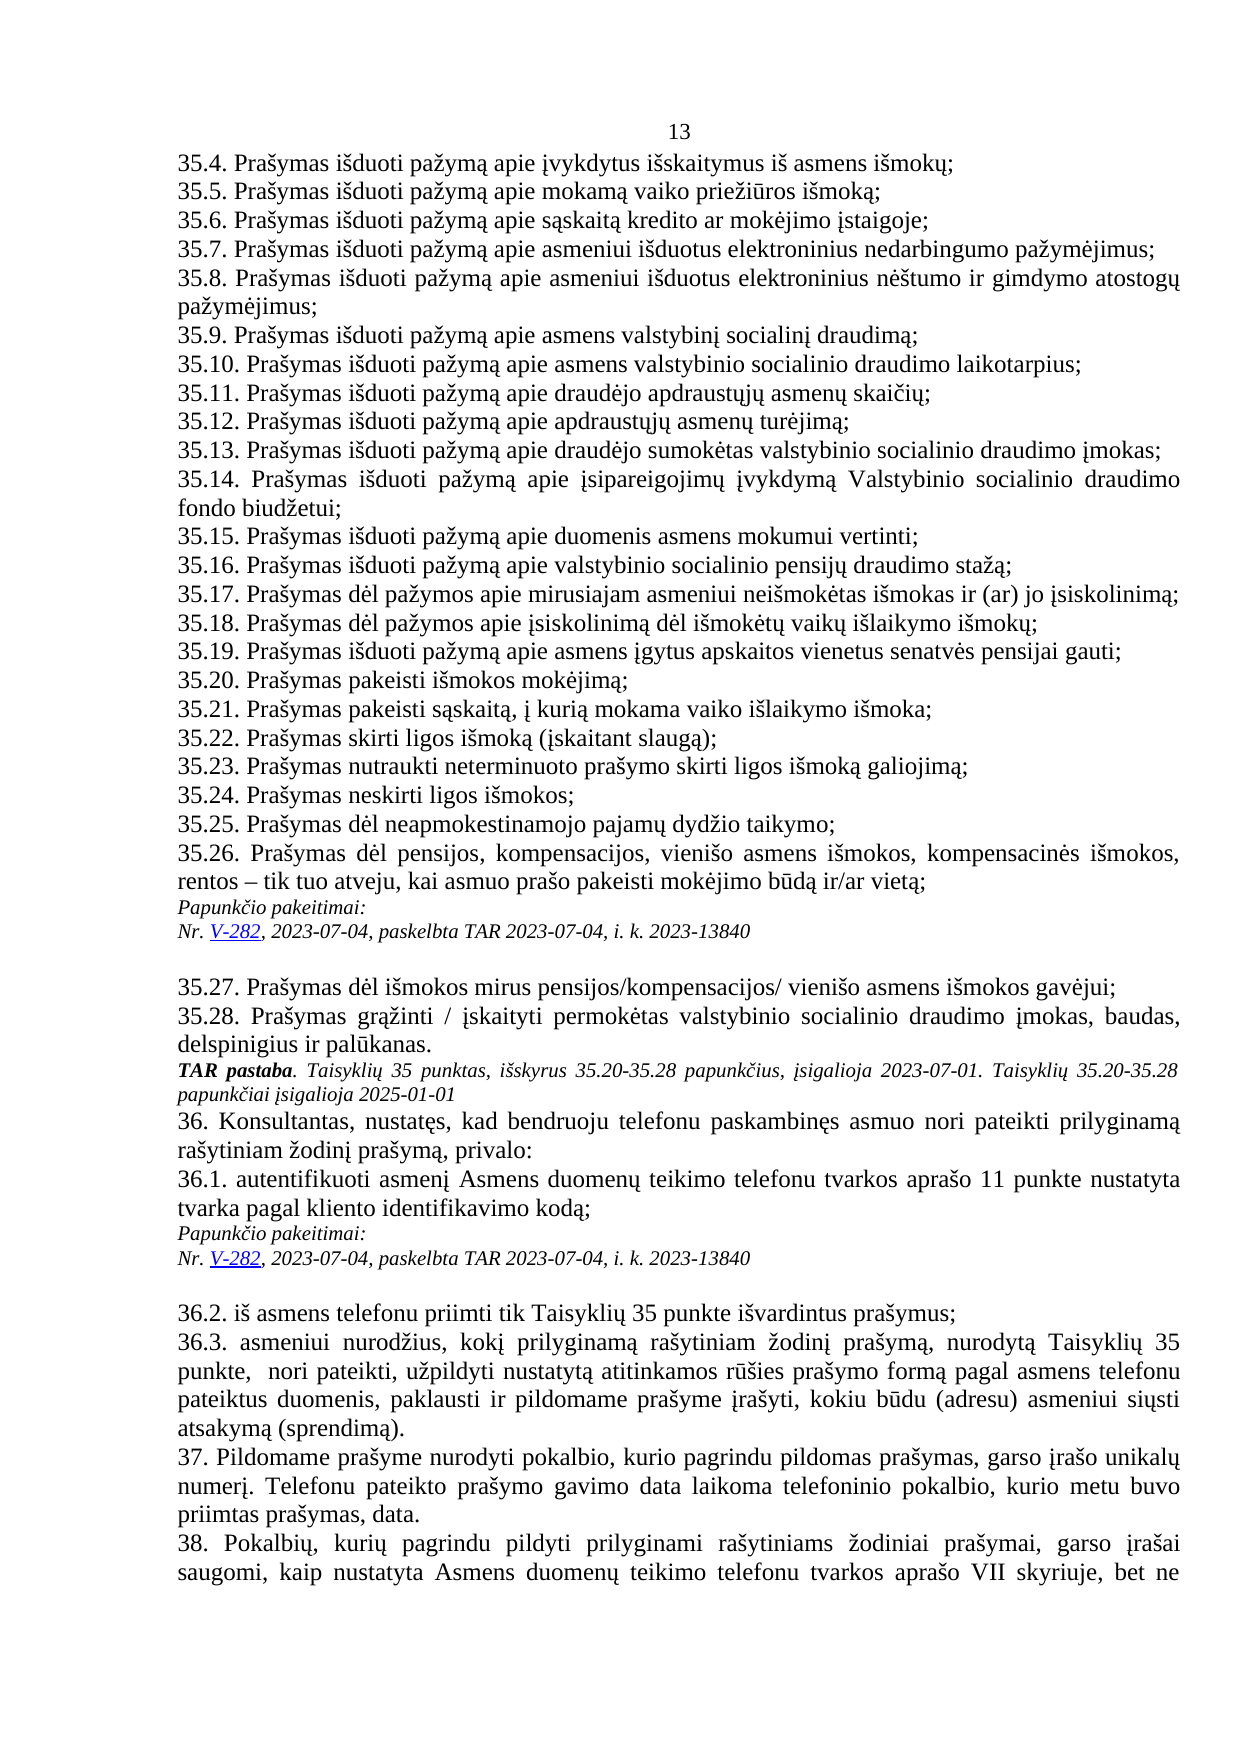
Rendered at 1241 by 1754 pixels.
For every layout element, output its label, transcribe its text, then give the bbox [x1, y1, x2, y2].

text 35.9. Prašymas išduoti pažymą apie asmens valstybinį socialinį draudimą; [177, 320, 1181, 349]
text 35.24. Prašymas neskirti ligos išmokos; [177, 780, 1181, 809]
text 35.5. Prašymas išduoti pažymą apie mokamą vaiko priežiūros išmoką; [177, 176, 1181, 205]
text Nr. V-282, 2023-07-04, paskelbta TAR 2023-07-04, i. k. 2023-13840 [177, 919, 1181, 943]
text 35.7. Prašymas išduoti pažymą apie asmeniui išduotus elektroninius nedarbingumo pažymėjimus; [177, 234, 1181, 263]
text 35.16. Prašymas išduoti pažymą apie valstybinio socialinio pensijų draudimo stažą; [177, 550, 1181, 579]
text 35.25. Prašymas dėl neapmokestinamojo pajamų dydžio taikymo; [177, 809, 1181, 838]
text 35.23. Prašymas nutraukti neterminuoto prašymo skirti ligos išmoką galiojimą; [177, 751, 1181, 780]
text 35.14. Prašymas išduoti pažymą apie įsipareigojimų įvykdymą Valstybinio socialinio draudimo fondo biudžetui; [177, 464, 1181, 521]
text 35.8. Prašymas išduoti pažymą apie asmeniui išduotus elektroninius nėštumo ir gimdymo atostogų pažymėjimus; [177, 263, 1181, 320]
text 36.2. iš asmens telefonu priimti tik Taisyklių 35 punkte išvardintus prašymus; [177, 1298, 1181, 1327]
text 35.4. Prašymas išduoti pažymą apie įvykdytus išskaitymus iš asmens išmokų; [177, 148, 1181, 176]
text TAR pastaba. Taisyklių 35 punktas, išskyrus 35.20-35.28 papunkčius, įsigalioja 2023-07-01. Taisyklių 35.20-35.28 papunkčiai įsigalioja 2025-01-01 [177, 1058, 1181, 1106]
text 35.17. Prašymas dėl pažymos apie mirusiajam asmeniui neišmokėtas išmokas ir (ar) jo įsiskolinimą; [177, 579, 1181, 608]
text 35.28. Prašymas grąžinti / įskaityti permokėtas valstybinio socialinio draudimo įmokas, baudas, delspinigius ir palūkanas. [177, 1001, 1181, 1058]
text 35.19. Prašymas išduoti pažymą apie asmens įgytus apskaitos vienetus senatvės pensijai gauti; [177, 636, 1181, 665]
text 35.18. Prašymas dėl pažymos apie įsiskolinimą dėl išmokėtų vaikų išlaikymo išmokų; [177, 608, 1181, 636]
text 36.1. autentifikuoti asmenį Asmens duomenų teikimo telefonu tvarkos aprašo 11 punkte nustatyta tvarka pagal kliento identifikavimo kodą; [177, 1164, 1181, 1221]
text 38. Pokalbių, kurių pagrindu pildyti prilyginami rašytiniams žodiniai prašymai, garso įrašai saugomi, kaip nustatyta Asmens duomenų teikimo telefonu tvarkos aprašo VII skyriuje, bet ne [177, 1528, 1181, 1586]
text 35.27. Prašymas dėl išmokos mirus pensijos/kompensacijos/ vienišo asmens išmokos gavėjui; [177, 972, 1181, 1001]
text 37. Pildomame prašyme nurodyti pokalbio, kurio pagrindu pildomas prašymas, garso įrašo unikalų numerį. Telefonu pateikto prašymo gavimo data laikoma telefoninio pokalbio, kurio metu buvo priimtas prašymas, data. [177, 1442, 1181, 1528]
text Papunkčio pakeitimai: [177, 895, 1181, 919]
text 35.10. Prašymas išduoti pažymą apie asmens valstybinio socialinio draudimo laikotarpius; [177, 349, 1181, 378]
text 35.20. Prašymas pakeisti išmokos mokėjimą; [177, 665, 1181, 694]
text 35.12. Prašymas išduoti pažymą apie apdraustųjų asmenų turėjimą; [177, 406, 1181, 435]
text 35.11. Prašymas išduoti pažymą apie draudėjo apdraustųjų asmenų skaičių; [177, 378, 1181, 406]
text 35.15. Prašymas išduoti pažymą apie duomenis asmens mokumui vertinti; [177, 521, 1181, 550]
text 36. Konsultantas, nustatęs, kad bendruoju telefonu paskambinęs asmuo nori pateikti prilyginamą rašytiniam žodinį prašymą, privalo: [177, 1106, 1181, 1164]
text 35.26. Prašymas dėl pensijos, kompensacijos, vienišo asmens išmokos, kompensacinės išmokos, rentos – tik tuo atveju, kai asmuo prašo pakeisti mokėjimo būdą ir/ar vietą; [177, 838, 1181, 895]
text 35.22. Prašymas skirti ligos išmoką (įskaitant slaugą); [177, 723, 1181, 751]
text 35.13. Prašymas išduoti pažymą apie draudėjo sumokėtas valstybinio socialinio draudimo įmokas; [177, 435, 1181, 464]
text 35.21. Prašymas pakeisti sąskaitą, į kurią mokama vaiko išlaikymo išmoka; [177, 694, 1181, 723]
text 36.3. asmeniui nurodžius, kokį prilyginamą rašytiniam žodinį prašymą, nurodytą Taisyklių 35 punkte, nori pateikti, užpildyti nustatytą atitinkamos rūšies prašymo formą pagal asmens telefonu pateiktus duomenis, paklausti ir pildomame prašyme įrašyti, kokiu būdu (adresu) asmeniui siųsti atsakymą (sprendimą). [177, 1327, 1181, 1442]
text 35.6. Prašymas išduoti pažymą apie sąskaitą kredito ar mokėjimo įstaigoje; [177, 205, 1181, 234]
text Papunkčio pakeitimai: [177, 1221, 1181, 1245]
text Nr. V-282, 2023-07-04, paskelbta TAR 2023-07-04, i. k. 2023-13840 [177, 1245, 1181, 1269]
